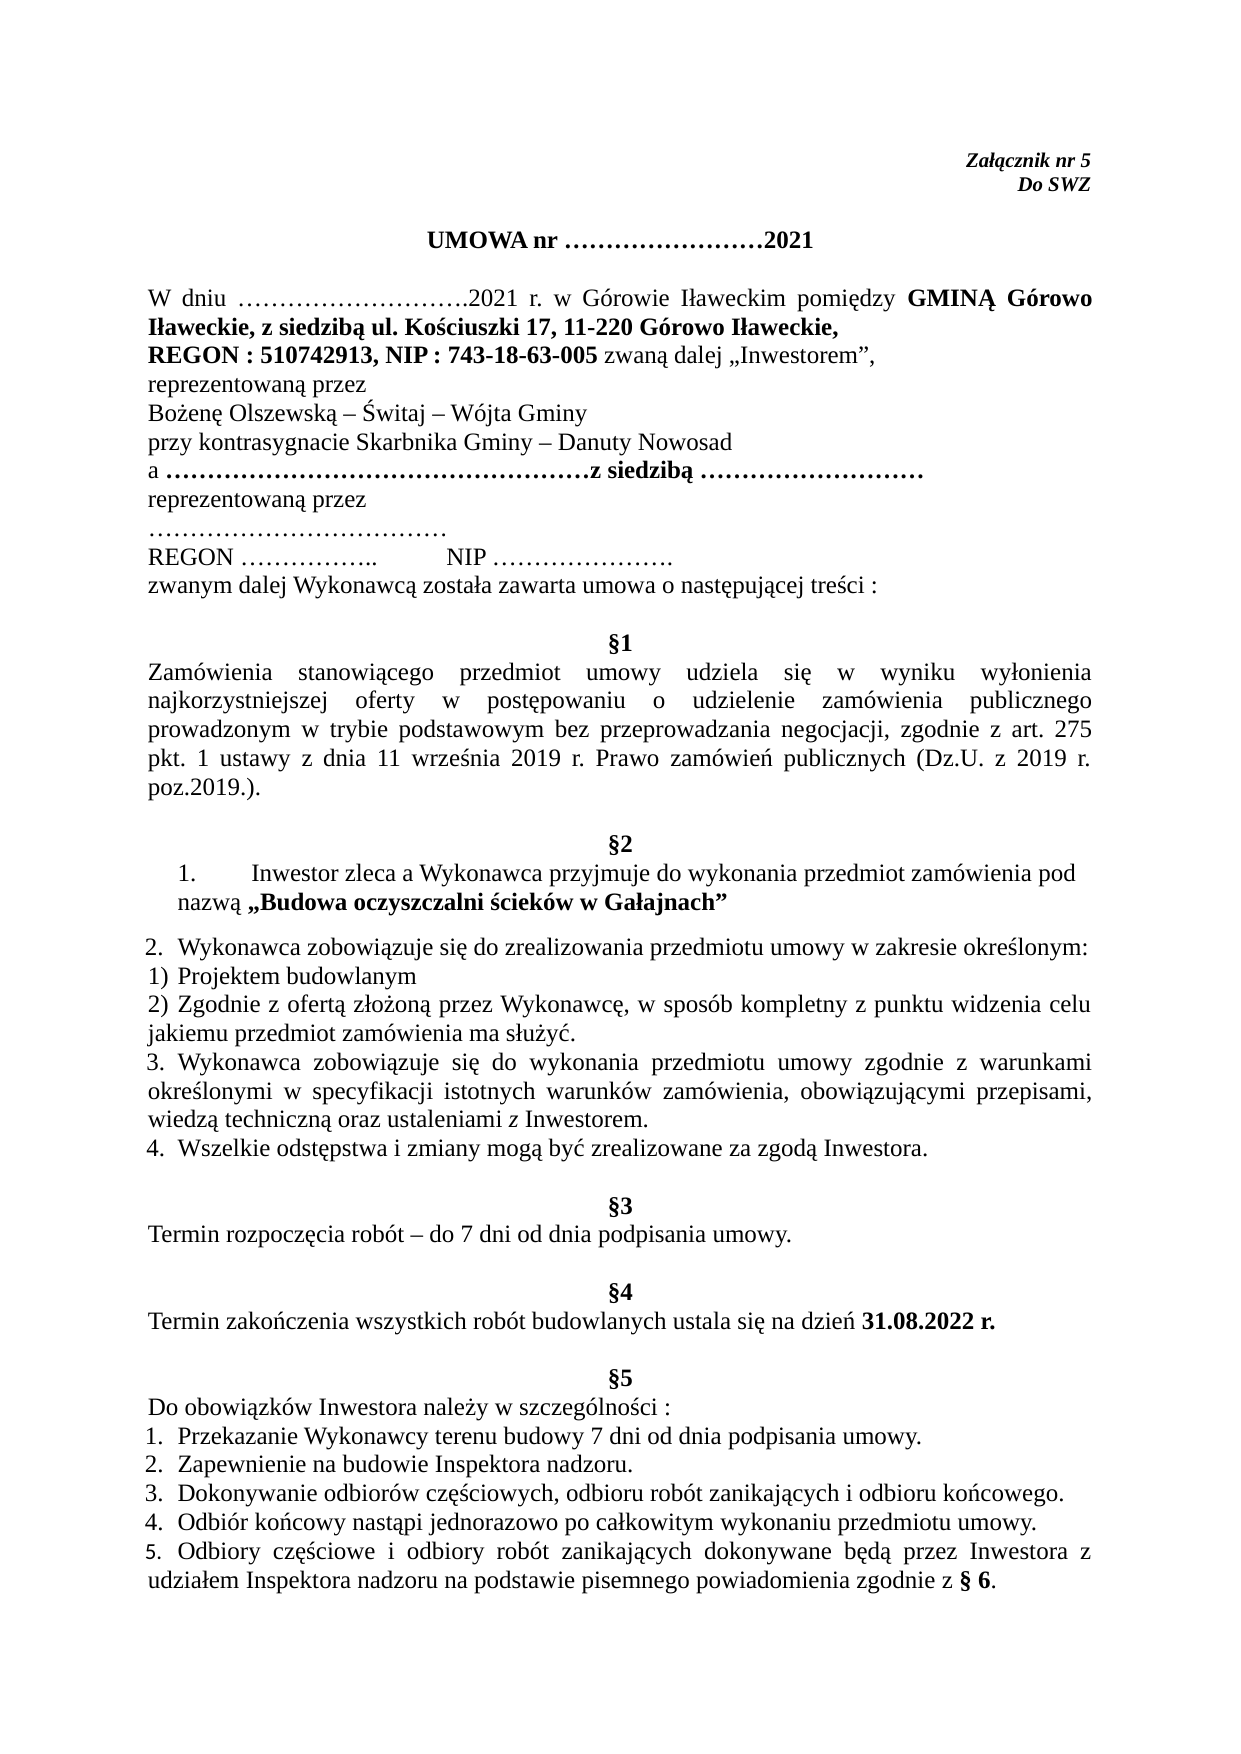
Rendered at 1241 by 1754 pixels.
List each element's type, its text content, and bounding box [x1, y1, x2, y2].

text Do SWZ [148, 172, 1093, 196]
text reprezentowaną przez [148, 484, 1093, 513]
text reprezentowaną przez [148, 369, 1093, 398]
list Odbiory częściowe i odbiory robót zanikających dokonywane będą przez Inwestora z udziałem Inspektora nadzoru na podstawie pisemnego powiadomienia zgodnie z § 6. [144, 1536, 1093, 1593]
text Bożenę Olszewską – Świtaj – Wójta Gminy [148, 398, 1093, 427]
text §4 [148, 1277, 1093, 1306]
text W dniu ……………………….2021 r. w Górowie Iławeckim pomiędzy GMINĄ Górowo Iławeckie, z siedzibą ul. Kościuszki 17, 11-220 Górowo Iławeckie, [148, 283, 1093, 340]
list Inwestor zleca a Wykonawca przyjmuje do wykonania przedmiot zamówienia pod nazwą „Budowa oczyszczalni ścieków w Gałajnach” [177, 858, 1093, 915]
text Termin zakończenia wszystkich robót budowlanych ustala się na dzień 31.08.2022 r. [148, 1306, 1093, 1334]
text §2 [148, 829, 1093, 858]
text a ……………………………………………z siedzibą ……………………… [148, 455, 1093, 484]
list Wykonawca zobowiązuje się do zrealizowania przedmiotu umowy w zakresie określonym: [144, 932, 1093, 961]
text Załącznik nr 5 [148, 148, 1093, 172]
text REGON : 510742913, NIP : 743-18-63-005 zwaną dalej „Inwestorem”, [148, 340, 1093, 369]
text Do obowiązków Inwestora należy w szczególności : [148, 1392, 1093, 1421]
list Odbiór końcowy nastąpi jednorazowo po całkowitym wykonaniu przedmiotu umowy. [144, 1507, 1093, 1536]
list Dokonywanie odbiorów częściowych, odbioru robót zanikających i odbioru końcowego. [144, 1478, 1093, 1507]
text §5 [148, 1363, 1093, 1392]
text przy kontrasygnacie Skarbnika Gminy – Danuty Nowosad [148, 427, 1093, 455]
text Termin rozpoczęcia robót – do 7 dni od dnia podpisania umowy. [148, 1219, 1093, 1248]
text §1 [148, 628, 1093, 657]
list Przekazanie Wykonawcy terenu budowy 7 dni od dnia podpisania umowy. [144, 1421, 1093, 1449]
text zwanym dalej Wykonawcą została zawarta umowa o następującej treści : [148, 570, 1093, 599]
text UMOWA nr ……………………2021 [148, 225, 1093, 254]
list Zgodnie z ofertą złożoną przez Wykonawcę, w sposób kompletny z punktu widzenia celu jakiemu przedmiot zamówienia ma służyć. [148, 989, 1093, 1047]
text §3 [148, 1191, 1093, 1219]
text ……………………………… [148, 513, 1093, 542]
text Zamówienia stanowiącego przedmiot umowy udziela się w wyniku wyłonienia najkorzystniejszej oferty w postępowaniu o udzielenie zamówienia publicznego prowadzonym w trybie podstawowym bez przeprowadzania negocjacji, zgodnie z art. 275 pkt. 1 ustawy z dnia 11 września 2019 r. Prawo zamówień publicznych (Dz.U. z 2019 r. poz.2019.). [148, 657, 1093, 800]
list Zapewnienie na budowie Inspektora nadzoru. [144, 1449, 1093, 1478]
list Wykonawca zobowiązuje się do wykonania przedmiotu umowy zgodnie z warunkami określonymi w specyfikacji istotnych warunków zamówienia, obowiązującymi przepisami, wiedzą techniczną oraz ustaleniami z Inwestorem. [146, 1047, 1093, 1133]
list Wszelkie odstępstwa i zmiany mogą być zrealizowane za zgodą Inwestora. [146, 1133, 1093, 1162]
text REGON …………….. NIP …………………. [148, 542, 1093, 570]
list Projektem budowlanym [148, 961, 1093, 989]
